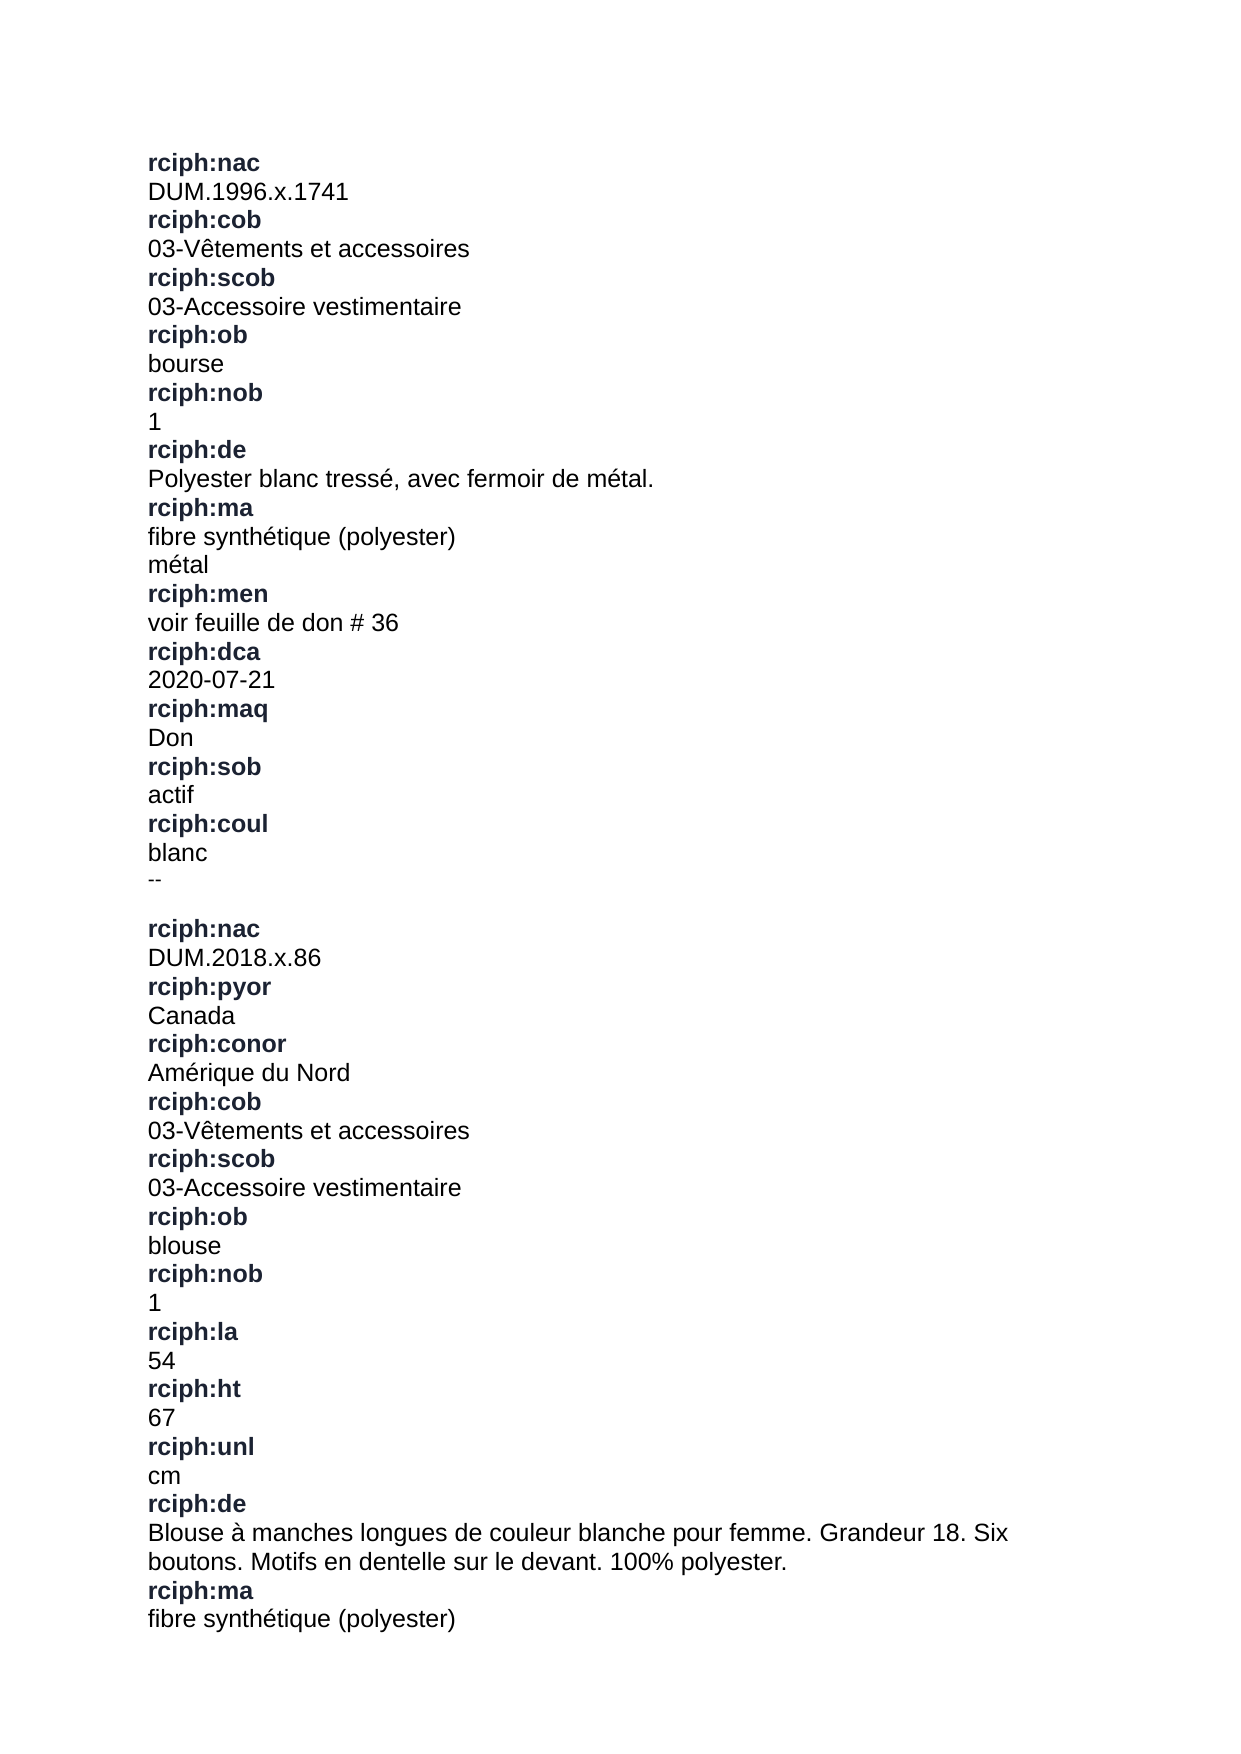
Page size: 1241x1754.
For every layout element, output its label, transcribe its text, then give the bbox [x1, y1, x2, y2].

text bourse [148, 349, 1092, 378]
text rciph:nob [148, 1259, 1092, 1288]
text Amérique du Nord [148, 1058, 1092, 1087]
text rciph:scob [148, 263, 1092, 291]
text rciph:de [148, 435, 1092, 464]
text DUM.2018.x.86 [148, 943, 1092, 972]
text 2020-07-21 [148, 665, 1092, 694]
text -- [148, 866, 1092, 890]
text 03-Vêtements et accessoires [148, 234, 1092, 263]
text Polyester blanc tressé, avec fermoir de métal. [148, 464, 1092, 493]
text 1 [148, 406, 1092, 435]
text rciph:dca [148, 636, 1092, 665]
text rciph:ob [148, 320, 1092, 349]
text Don [148, 723, 1092, 751]
text rciph:nac [148, 148, 1092, 176]
text rciph:sob [148, 751, 1092, 780]
text rciph:pyor [148, 972, 1092, 1001]
text DUM.1996.x.1741 [148, 176, 1092, 205]
text rciph:de [148, 1489, 1092, 1518]
text métal [148, 550, 1092, 579]
text 1 [148, 1288, 1092, 1317]
text rciph:men [148, 579, 1092, 608]
text rciph:ma [148, 1576, 1092, 1604]
text fibre synthétique (polyester) [148, 1604, 1092, 1633]
text rciph:nac [148, 914, 1092, 943]
text actif [148, 780, 1092, 809]
text rciph:cob [148, 1087, 1092, 1116]
text rciph:maq [148, 694, 1092, 723]
text rciph:scob [148, 1144, 1092, 1173]
text rciph:conor [148, 1029, 1092, 1058]
text rciph:unl [148, 1432, 1092, 1461]
text rciph:nob [148, 378, 1092, 406]
text rciph:ht [148, 1374, 1092, 1403]
text Blouse à manches longues de couleur blanche pour femme. Grandeur 18. Six boutons. Motifs en dentelle sur le devant. 100% polyester. [148, 1518, 1092, 1576]
text voir feuille de don # 36 [148, 608, 1092, 636]
text rciph:ob [148, 1202, 1092, 1231]
text blanc [148, 838, 1092, 866]
text Canada [148, 1001, 1092, 1029]
text cm [148, 1461, 1092, 1489]
text 67 [148, 1403, 1092, 1432]
text 03-Accessoire vestimentaire [148, 1173, 1092, 1202]
text 03-Vêtements et accessoires [148, 1116, 1092, 1144]
text fibre synthétique (polyester) [148, 521, 1092, 550]
text rciph:la [148, 1317, 1092, 1346]
text rciph:cob [148, 205, 1092, 234]
text rciph:ma [148, 493, 1092, 521]
text 03-Accessoire vestimentaire [148, 291, 1092, 320]
text rciph:coul [148, 809, 1092, 838]
text 54 [148, 1346, 1092, 1374]
text blouse [148, 1231, 1092, 1259]
